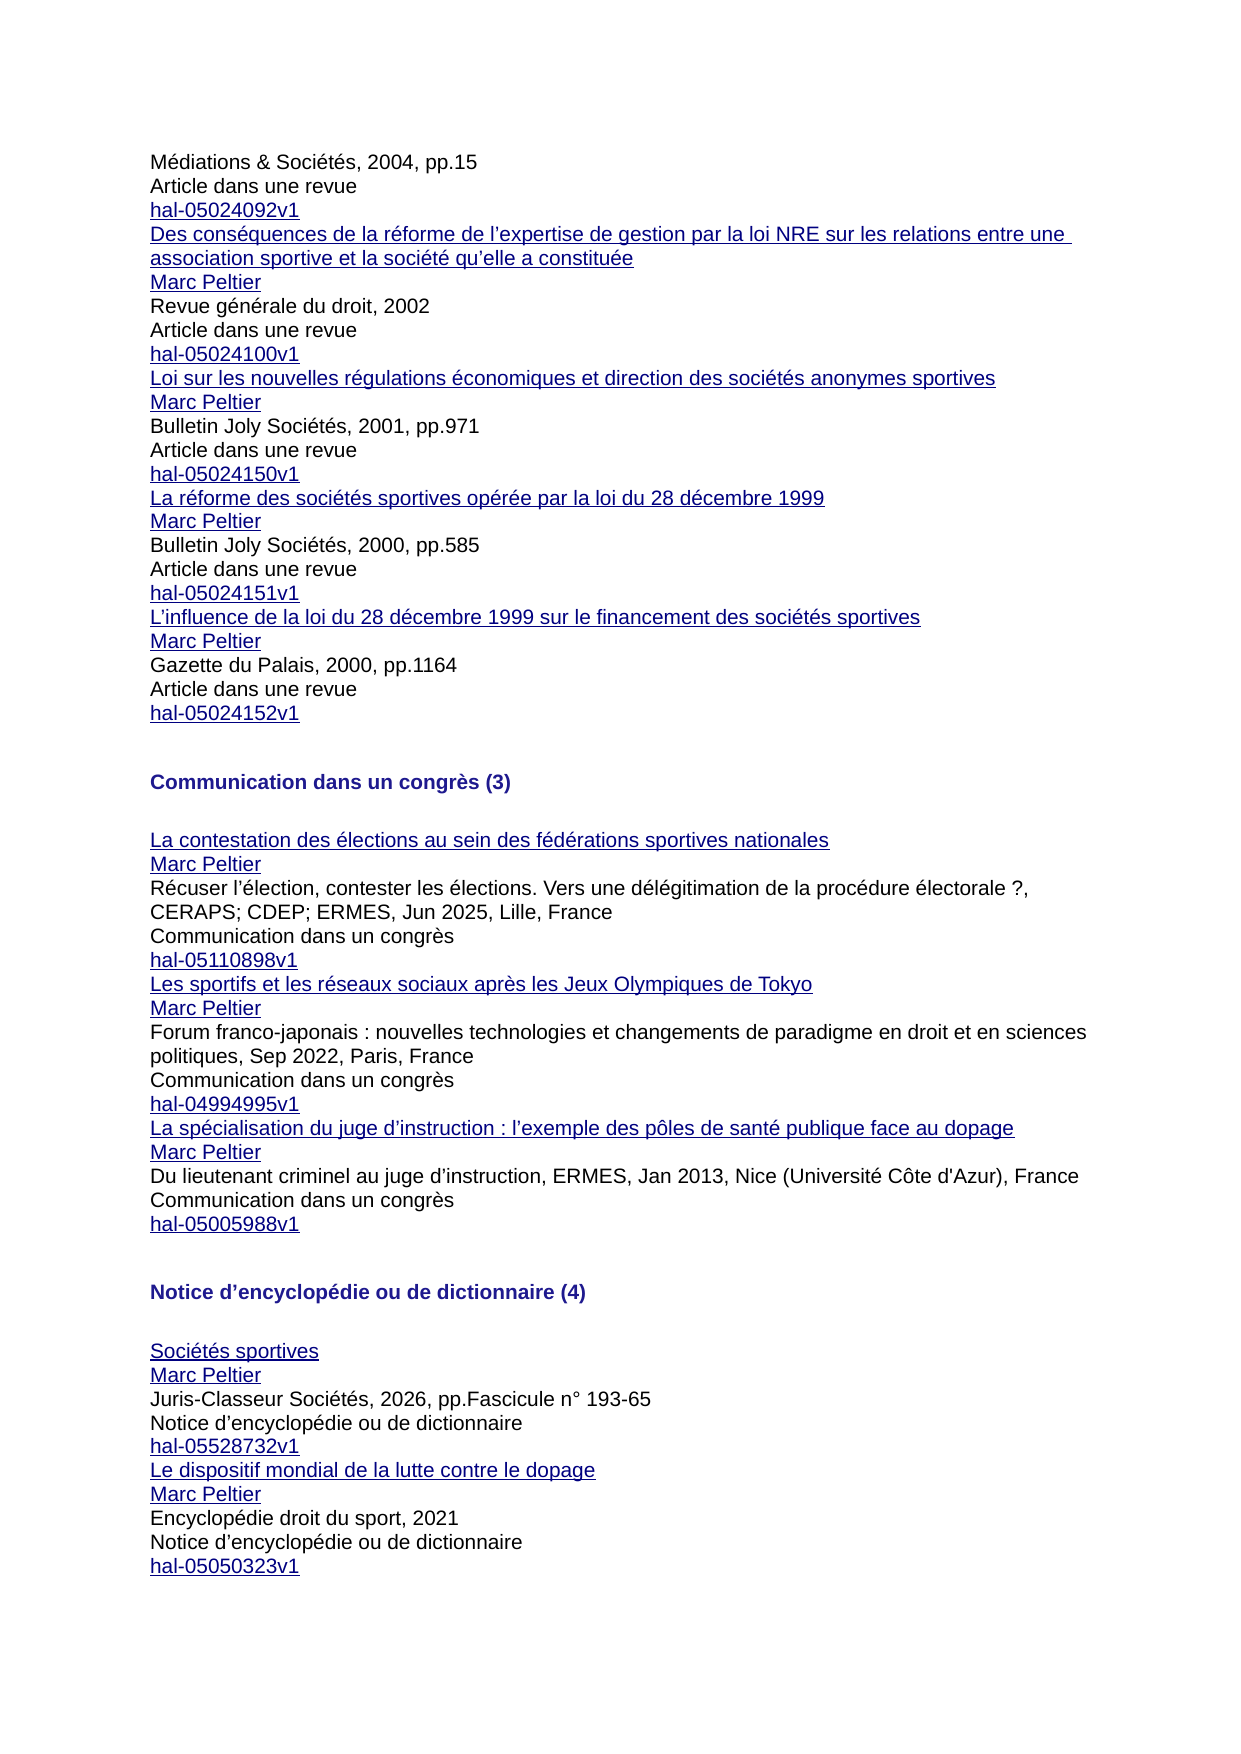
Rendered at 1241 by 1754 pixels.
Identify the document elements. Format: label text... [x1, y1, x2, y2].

table_header La contestation des élections au sein des fédérations sportives nationales Marc Peltier Récuser l’élection, contester les élections. Vers une délégitimation de la procédure électorale ?, CERAPS; CDEP; ERMES, Jun 2025, Lille, France Communication dans un congrès hal-05110898v1 [150, 828, 1090, 972]
table_cell Loi sur les nouvelles régulations économiques et direction des sociétés anonymes sportives Marc Peltier Bulletin Joly Sociétés, 2001, pp.971 Article dans une revue hal-05024150v1 [150, 366, 1090, 485]
table_cell La réforme des sociétés sportives opérée par la loi du 28 décembre 1999 Marc Peltier Bulletin Joly Sociétés, 2000, pp.585 Article dans une revue hal-05024151v1 [150, 485, 1090, 605]
table_header Sociétés sportives Marc Peltier Juris-Classeur Sociétés, 2026, pp.Fascicule n° 193-65 Notice d’encyclopédie ou de dictionnaire hal-05528732v1 [150, 1339, 1090, 1458]
table_cell Des conséquences de la réforme de l’expertise de gestion par la loi NRE sur les relations entre une association sportive et la société qu’elle a constituée Marc Peltier Revue générale du droit, 2002 Article dans une revue hal-05024100v1 [150, 222, 1090, 366]
table_cell Les sportifs et les réseaux sociaux après les Jeux Olympiques de Tokyo Marc Peltier Forum franco-japonais : nouvelles technologies et changements de paradigme en droit et en sciences politiques, Sep 2022, Paris, France Communication dans un congrès hal-04994995v1 [150, 972, 1090, 1116]
subtitle Communication dans un congrès (3) [150, 770, 1090, 794]
table_cell L’influence de la loi du 28 décembre 1999 sur le financement des sociétés sportives Marc Peltier Gazette du Palais, 2000, pp.1164 Article dans une revue hal-05024152v1 [150, 605, 1090, 725]
table_cell Médiations & Sociétés, 2004, pp.15 Article dans une revue hal-05024092v1 [150, 150, 1090, 222]
subtitle Notice d’encyclopédie ou de dictionnaire (4) [150, 1280, 1090, 1304]
table_cell Le dispositif mondial de la lutte contre le dopage Marc Peltier Encyclopédie droit du sport, 2021 Notice d’encyclopédie ou de dictionnaire hal-05050323v1 [150, 1458, 1090, 1578]
table_cell La spécialisation du juge d’instruction : l’exemple des pôles de santé publique face au dopage Marc Peltier Du lieutenant criminel au juge d’instruction, ERMES, Jan 2013, Nice (Université Côte d'Azur), France Communication dans un congrès hal-05005988v1 [150, 1116, 1090, 1235]
